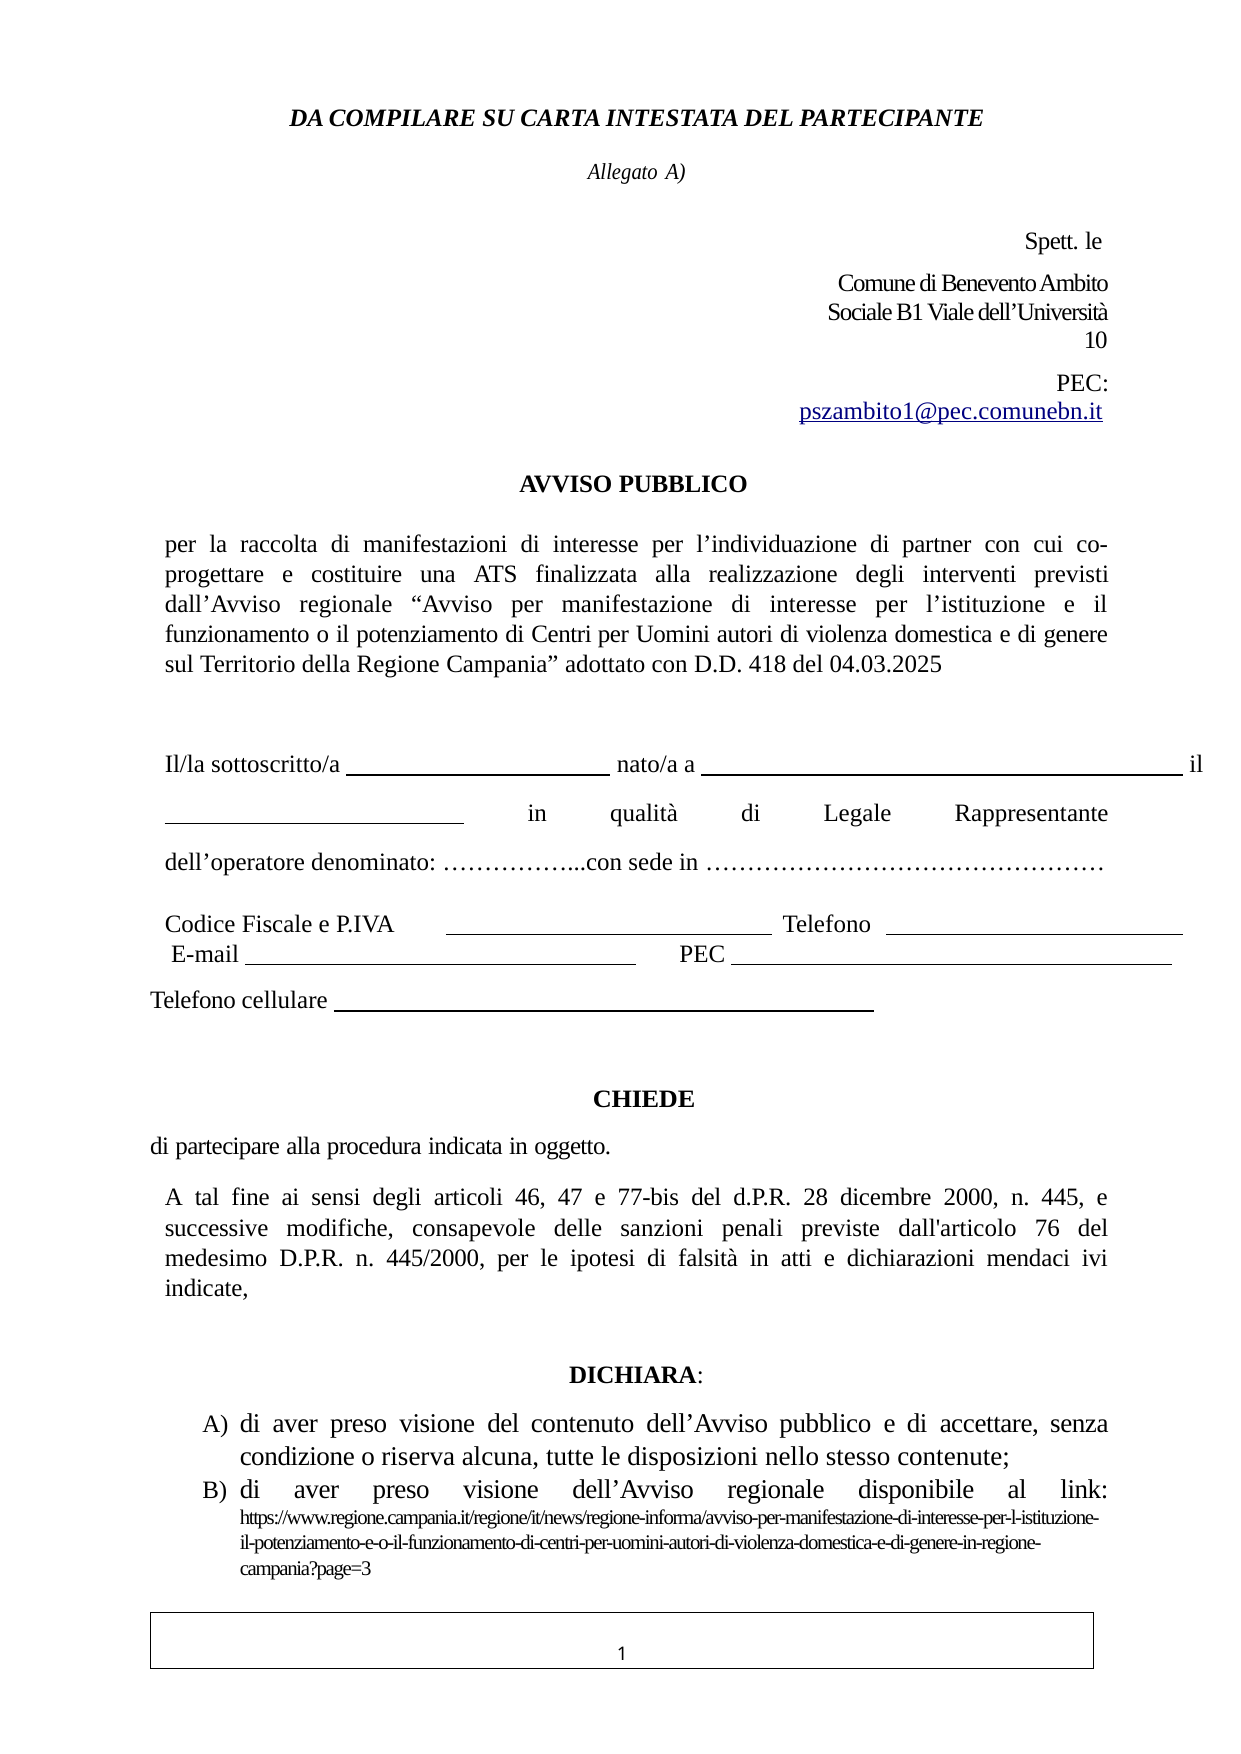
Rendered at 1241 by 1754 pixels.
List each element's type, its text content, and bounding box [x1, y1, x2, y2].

text di partecipare alla procedura indicata in oggetto. [150, 1131, 1123, 1160]
list di aver preso visione dell’Avviso regionale disponibile al link: https://www.regione.campania.it/regione/it/news/regione-informa/avviso-per-manifestazione-di-interesse-per-l-istituzione-il-potenziamento-e-o-il-funzionamento-di-centri-per-uomini-autori-di-violenza-domestica-e-di-genere-in-regione-campania?page=3 [202, 1473, 1109, 1579]
list di aver preso visione del contenuto dell’Avviso pubblico e di accettare, senza condizione o riserva alcuna, tutte le disposizioni nello stesso contenute; [202, 1407, 1109, 1471]
text Telefono cellulare [150, 985, 1123, 1014]
text Comune di Benevento Ambito Sociale B1 Viale dell’Università 10 [814, 269, 1108, 354]
subtitle CHIEDE [164, 1084, 1123, 1112]
text Codice Fiscale e P.IVA Telefono E-mail PEC [164, 909, 1108, 967]
text AVVISO PUBBLICO [164, 469, 1109, 498]
subtitle DICHIARA: [150, 1360, 1123, 1389]
text Spett. le [814, 227, 1108, 255]
text Allegato A) [150, 158, 1123, 184]
text Il/la sottoscritto/a nato/a a il in qualità di Legale Rappresentante dell’operatore denominato: ……………...con sede in ………………………………………… [164, 729, 1108, 876]
text per la raccolta di manifestazioni di interesse per l’individuazione di partner con cui co-progettare e costituire una ATS finalizzata alla realizzazione degli interventi previsti dall’Avviso regionale “Avviso per manifestazione di interesse per l’istituzione e il funzionamento o il potenziamento di Centri per Uomini autori di violenza domestica e di genere sul Territorio della Regione Campania” adottato con D.D. 418 del 04.03.2025 [164, 529, 1109, 678]
text DA COMPILARE SU CARTA INTESTATA DEL PARTECIPANTE [150, 103, 1123, 132]
text A tal fine ai sensi degli articoli 46, 47 e 77-bis del d.P.R. 28 dicembre 2000, n. 445, e successive modifiche, consapevole delle sanzioni penali previste dall'articolo 76 del medesimo D.P.R. n. 445/2000, per le ipotesi di falsità in atti e dichiarazioni mendaci ivi indicate, [164, 1182, 1109, 1302]
text PEC: pszambito1@pec.comunebn.it [755, 368, 1109, 425]
